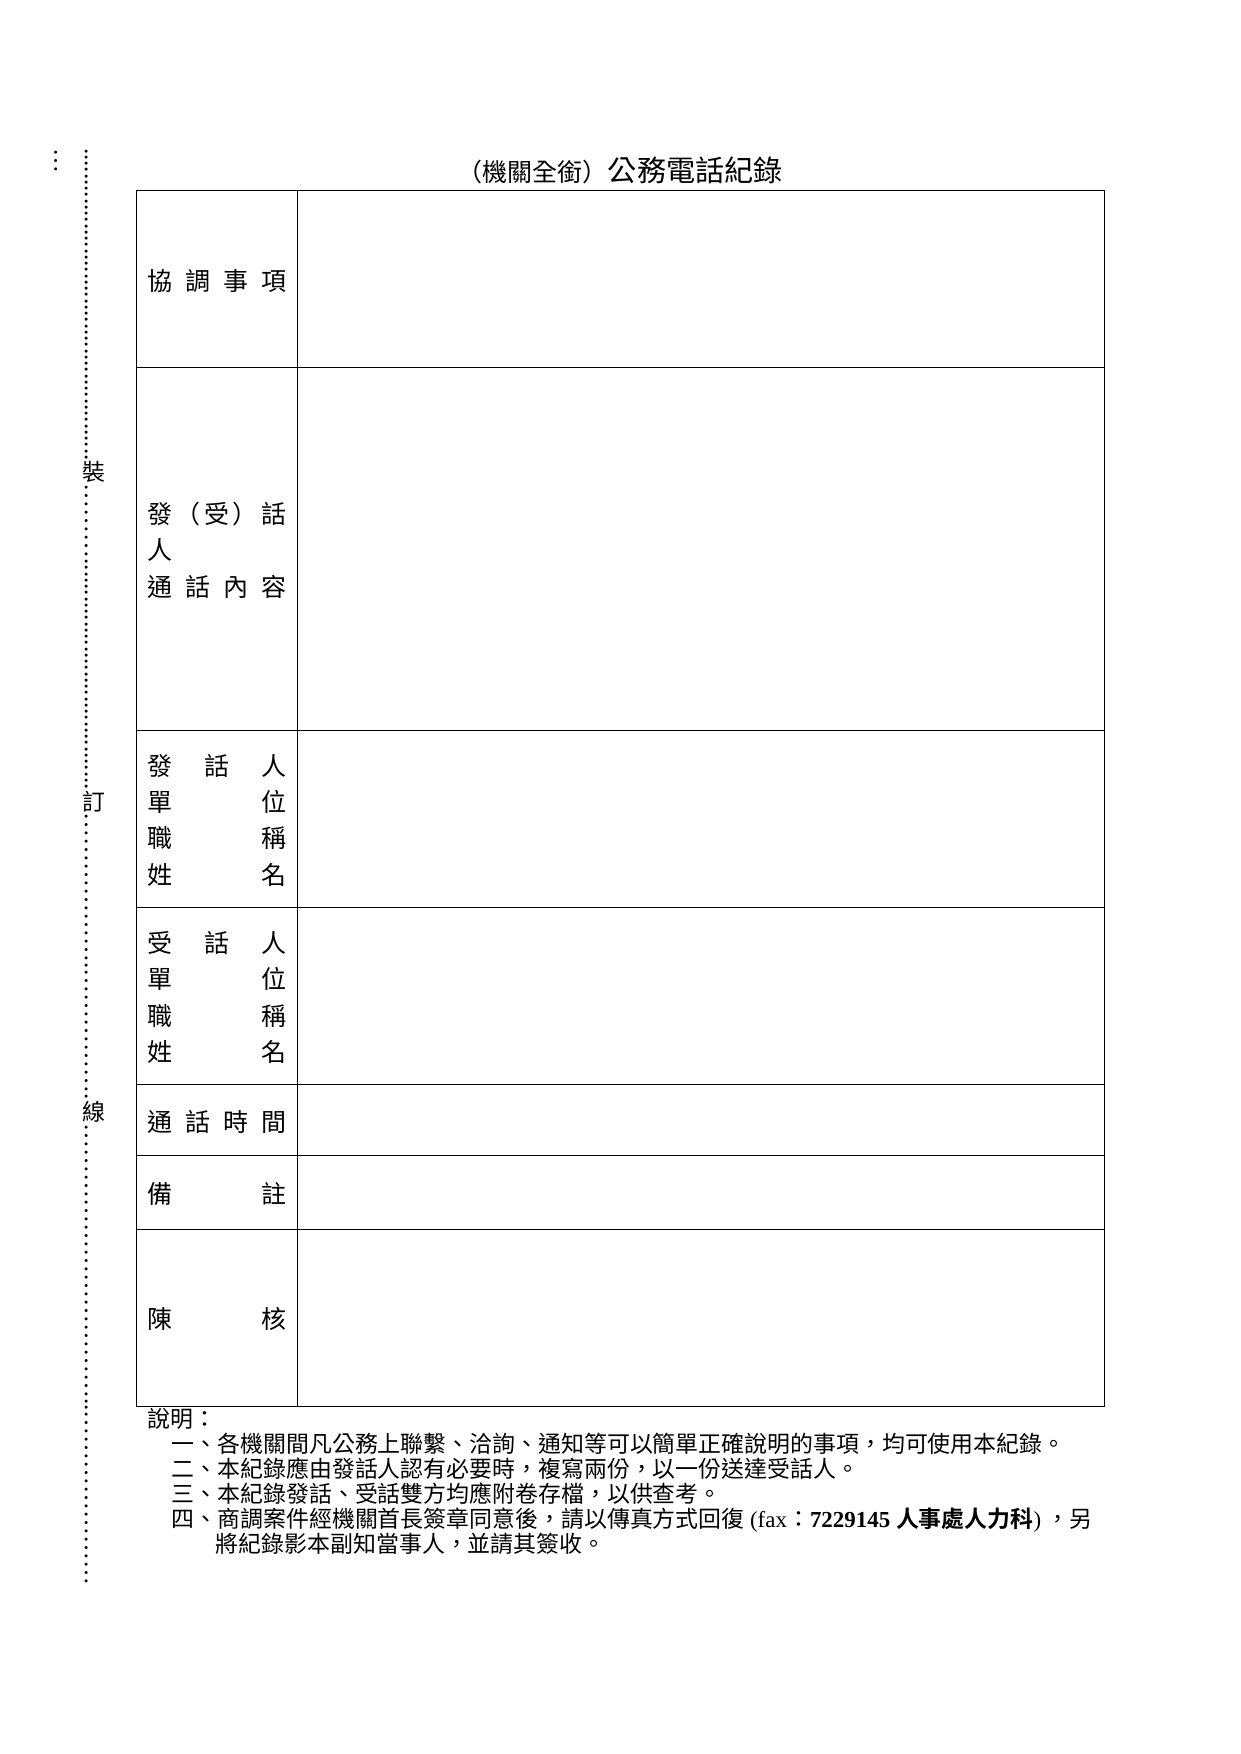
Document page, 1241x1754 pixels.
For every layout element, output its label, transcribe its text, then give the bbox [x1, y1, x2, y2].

text ..................................................裝……….....................................訂……………….…………….線……………………………..…………………… [54, 148, 110, 1610]
text 一、各機關間凡公務上聯繫、洽詢、通知等可以簡單正確說明的事項，均可使用本紀錄。 [171, 1432, 1092, 1457]
table_cell 受話人 單位 職稱 姓名 [137, 908, 297, 1084]
table_cell 陳核 [137, 1230, 297, 1406]
text 四、商調案件經機關首長簽章同意後，請以傳真方式回復 (fax：7229145 人事處人力科) ，另將紀錄影本副知當事人，並請其簽收。 [171, 1507, 1092, 1557]
table_header 協調事項 [137, 191, 297, 367]
text （機關全銜）公務電話紀錄 [148, 148, 1092, 190]
text 說明： [148, 1407, 1092, 1432]
table_cell [298, 1156, 1104, 1229]
table_cell 通話時間 [137, 1085, 297, 1155]
table_header [298, 191, 1104, 367]
table_cell 備註 [137, 1156, 297, 1229]
table_cell 發（受）話人 通話內容 [137, 368, 297, 730]
text 三、本紀錄發話、受話雙方均應附卷存檔，以供查考。 [171, 1482, 1092, 1507]
table_cell [298, 368, 1104, 730]
table_cell 發話人 單位 職稱 姓名 [137, 731, 297, 907]
table_cell [298, 908, 1104, 1084]
table_cell [298, 731, 1104, 907]
text 二、本紀錄應由發話人認有必要時，複寫兩份，以一份送達受話人。 [171, 1457, 1092, 1482]
table_cell [298, 1085, 1104, 1155]
table_cell [298, 1230, 1104, 1406]
